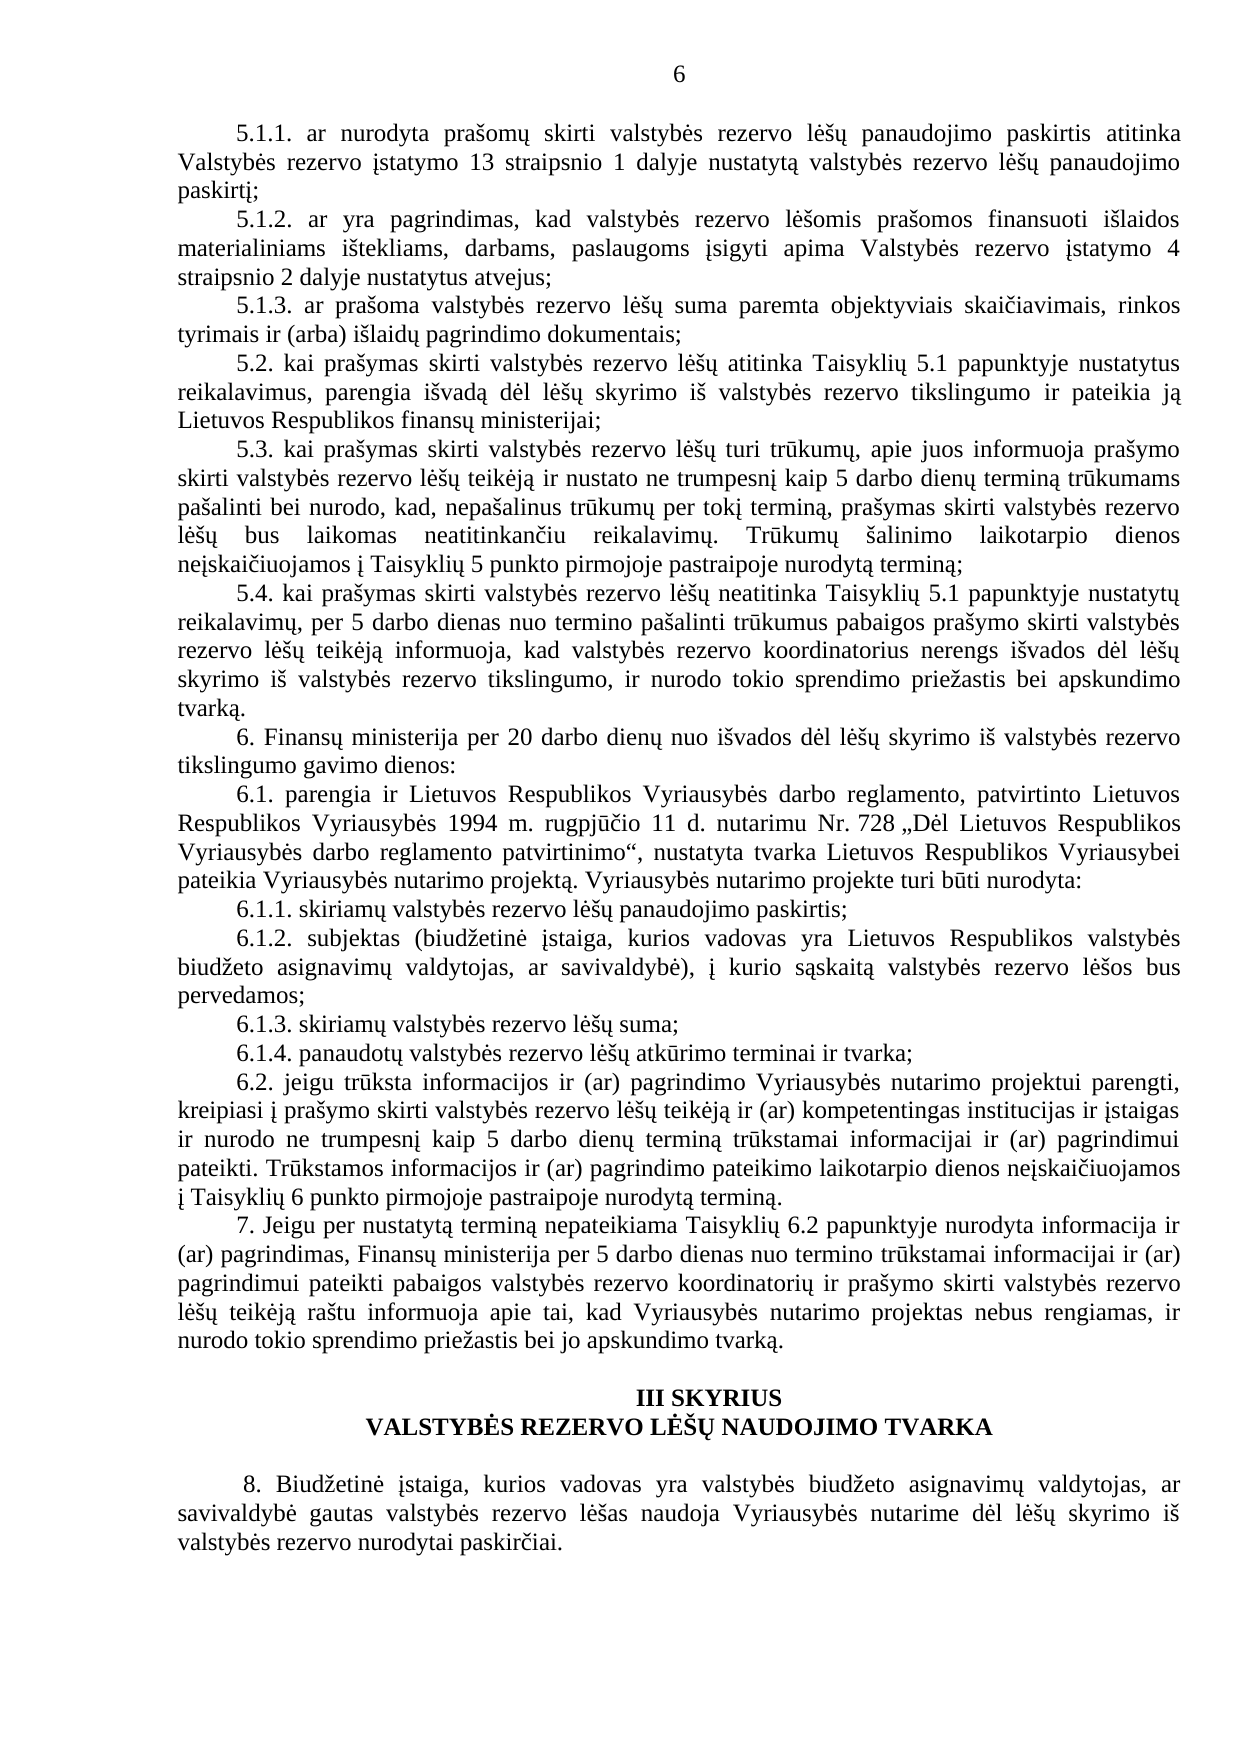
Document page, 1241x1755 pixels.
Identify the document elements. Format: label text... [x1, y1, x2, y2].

text 8. Biudžetinė įstaiga, kurios vadovas yra valstybės biudžeto asignavimų valdytojas, ar savivaldybė gautas valstybės rezervo lėšas naudoja Vyriausybės nutarime dėl lėšų skyrimo iš valstybės rezervo nurodytai paskirčiai. [177, 1469, 1181, 1556]
text 5.2. kai prašymas skirti valstybės rezervo lėšų atitinka Taisyklių 5.1 papunktyje nustatytus reikalavimus, parengia išvadą dėl lėšų skyrimo iš valstybės rezervo tikslingumo ir pateikia ją Lietuvos Respublikos finansų ministerijai; [177, 348, 1181, 434]
text 6.1.2. subjektas (biudžetinė įstaiga, kurios vadovas yra Lietuvos Respublikos valstybės biudžeto asignavimų valdytojas, ar savivaldybė), į kurio sąskaitą valstybės rezervo lėšos bus pervedamos; [177, 923, 1181, 1009]
text 5.1.3. ar prašoma valstybės rezervo lėšų suma paremta objektyviais skaičiavimais, rinkos tyrimais ir (arba) išlaidų pagrindimo dokumentais; [177, 291, 1181, 348]
text 7. Jeigu per nustatytą terminą nepateikiama Taisyklių 6.2 papunktyje nurodyta informacija ir (ar) pagrindimas, Finansų ministerija per 5 darbo dienas nuo termino trūkstamai informacijai ir (ar) pagrindimui pateikti pabaigos valstybės rezervo koordinatorių ir prašymo skirti valstybės rezervo lėšų teikėją raštu informuoja apie tai, kad Vyriausybės nutarimo projektas nebus rengiamas, ir nurodo tokio sprendimo priežastis bei jo apskundimo tvarką. [177, 1211, 1181, 1354]
text VALSTYBĖS REZERVO LĖŠŲ NAUDOJIMO TVARKA [177, 1412, 1181, 1441]
text 6.1.1. skiriamų valstybės rezervo lėšų panaudojimo paskirtis; [177, 894, 1181, 923]
text 6.1. parengia ir Lietuvos Respublikos Vyriausybės darbo reglamento, patvirtinto Lietuvos Respublikos Vyriausybės 1994 m. rugpjūčio 11 d. nutarimu Nr. 728 „Dėl Lietuvos Respublikos Vyriausybės darbo reglamento patvirtinimo“, nustatyta tvarka Lietuvos Respublikos Vyriausybei pateikia Vyriausybės nutarimo projektą. Vyriausybės nutarimo projekte turi būti nurodyta: [177, 779, 1181, 894]
text 5.1.1. ar nurodyta prašomų skirti valstybės rezervo lėšų panaudojimo paskirtis atitinka Valstybės rezervo įstatymo 13 straipsnio 1 dalyje nustatytą valstybės rezervo lėšų panaudojimo paskirtį; [177, 118, 1181, 204]
text 6.1.4. panaudotų valstybės rezervo lėšų atkūrimo terminai ir tvarka; [177, 1038, 1181, 1067]
text 5.1.2. ar yra pagrindimas, kad valstybės rezervo lėšomis prašomos finansuoti išlaidos materialiniams ištekliams, darbams, paslaugoms įsigyti apima Valstybės rezervo įstatymo 4 straipsnio 2 dalyje nustatytus atvejus; [177, 204, 1181, 291]
text 5.4. kai prašymas skirti valstybės rezervo lėšų neatitinka Taisyklių 5.1 papunktyje nustatytų reikalavimų, per 5 darbo dienas nuo termino pašalinti trūkumus pabaigos prašymo skirti valstybės rezervo lėšų teikėją informuoja, kad valstybės rezervo koordinatorius nerengs išvados dėl lėšų skyrimo iš valstybės rezervo tikslingumo, ir nurodo tokio sprendimo priežastis bei apskundimo tvarką. [177, 578, 1181, 722]
text 6.2. jeigu trūksta informacijos ir (ar) pagrindimo Vyriausybės nutarimo projektui parengti, kreipiasi į prašymo skirti valstybės rezervo lėšų teikėją ir (ar) kompetentingas institucijas ir įstaigas ir nurodo ne trumpesnį kaip 5 darbo dienų terminą trūkstamai informacijai ir (ar) pagrindimui pateikti. Trūkstamos informacijos ir (ar) pagrindimo pateikimo laikotarpio dienos neįskaičiuojamos į Taisyklių 6 punkto pirmojoje pastraipoje nurodytą terminą. [177, 1067, 1181, 1211]
text III SKYRIUS [177, 1383, 1181, 1412]
text 5.3. kai prašymas skirti valstybės rezervo lėšų turi trūkumų, apie juos informuoja prašymo skirti valstybės rezervo lėšų teikėją ir nustato ne trumpesnį kaip 5 darbo dienų terminą trūkumams pašalinti bei nurodo, kad, nepašalinus trūkumų per tokį terminą, prašymas skirti valstybės rezervo lėšų bus laikomas neatitinkančiu reikalavimų. Trūkumų šalinimo laikotarpio dienos neįskaičiuojamos į Taisyklių 5 punkto pirmojoje pastraipoje nurodytą terminą; [177, 434, 1181, 578]
text 6. Finansų ministerija per 20 darbo dienų nuo išvados dėl lėšų skyrimo iš valstybės rezervo tikslingumo gavimo dienos: [177, 722, 1181, 779]
text 6.1.3. skiriamų valstybės rezervo lėšų suma; [177, 1009, 1181, 1038]
